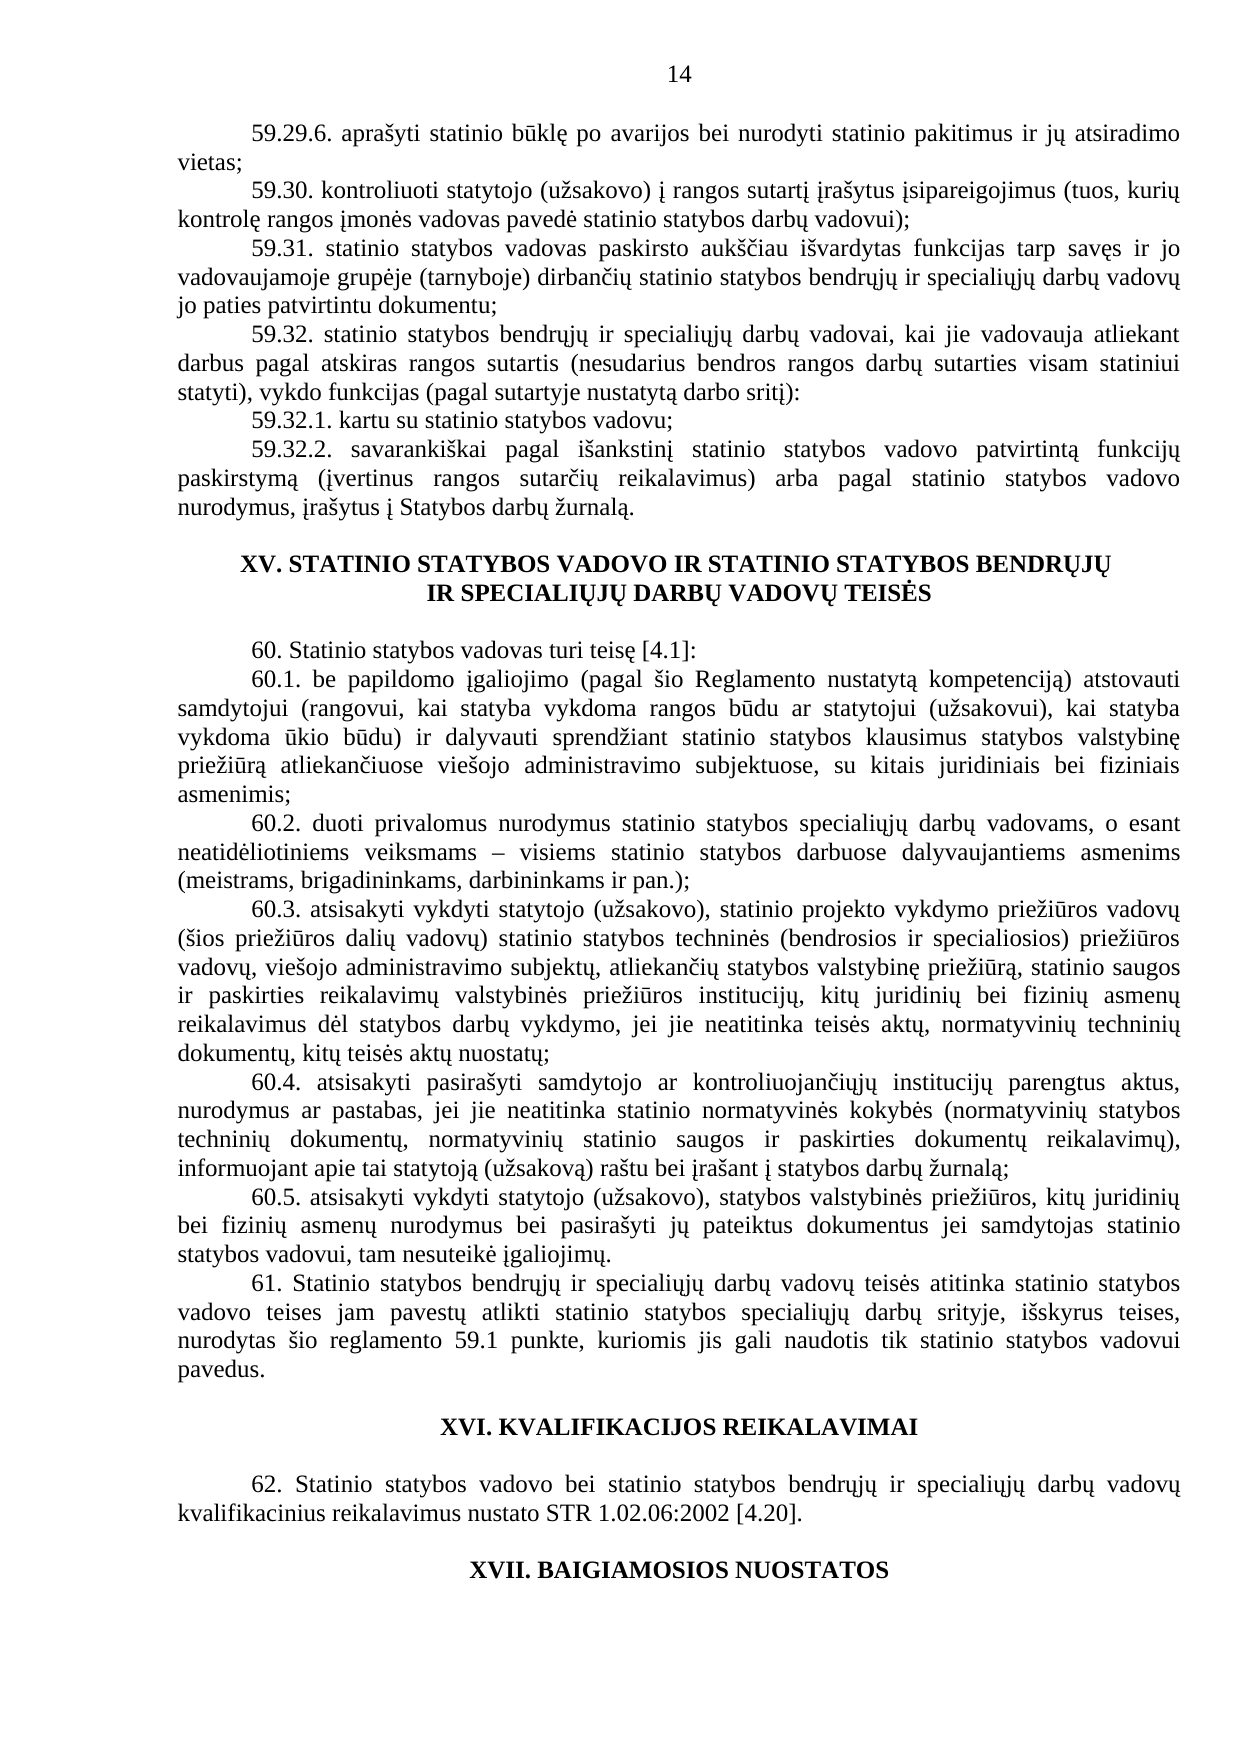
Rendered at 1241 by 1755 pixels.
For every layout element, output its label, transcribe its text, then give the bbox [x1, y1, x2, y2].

text 60.1. be papildomo įgaliojimo (pagal šio Reglamento nustatytą kompetenciją) atstovauti samdytojui (rangovui, kai statyba vykdoma rangos būdu ar statytojui (užsakovui), kai statyba vykdoma ūkio būdu) ir dalyvauti sprendžiant statinio statybos klausimus statybos valstybinę priežiūrą atliekančiuose viešojo administravimo subjektuose, su kitais juridiniais bei fiziniais asmenimis; [177, 664, 1181, 808]
text 59.32. statinio statybos bendrųjų ir specialiųjų darbų vadovai, kai jie vadovauja atliekant darbus pagal atskiras rangos sutartis (nesudarius bendros rangos darbų sutarties visam statiniui statyti), vykdo funkcijas (pagal sutartyje nustatytą darbo sritį): [177, 319, 1181, 406]
text XV. STATINIO Statybos vadovo ir STATINIO STATYBOS BENDRŲJŲ [177, 549, 1181, 578]
text 59.29.6. aprašyti statinio būklę po avarijos bei nurodyti statinio pakitimus ir jų atsiradimo vietas; [177, 118, 1181, 176]
text 62. Statinio statybos vadovo bei statinio statybos bendrųjų ir specialiųjų darbų vadovų kvalifikacinius reikalavimus nustato STR 1.02.06:2002 [4.20]. [177, 1469, 1181, 1527]
text XVI. KVALIFIKACIJOS REIKALAVIMAI [177, 1412, 1181, 1441]
text 60.5. atsisakyti vykdyti statytojo (užsakovo), statybos valstybinės priežiūros, kitų juridinių bei fizinių asmenų nurodymus bei pasirašyti jų pateiktus dokumentus jei samdytojas statinio statybos vadovui, tam nesuteikė įgaliojimų. [177, 1182, 1181, 1268]
text 60.3. atsisakyti vykdyti statytojo (užsakovo), statinio projekto vykdymo priežiūros vadovų (šios priežiūros dalių vadovų) statinio statybos techninės (bendrosios ir specialiosios) priežiūros vadovų, viešojo administravimo subjektų, atliekančių statybos valstybinę priežiūrą, statinio saugos ir paskirties reikalavimų valstybinės priežiūros institucijų, kitų juridinių bei fizinių asmenų reikalavimus dėl statybos darbų vykdymo, jei jie neatitinka teisės aktų, normatyvinių techninių dokumentų, kitų teisės aktų nuostatų; [177, 894, 1181, 1067]
text 59.32.1. kartu su statinio statybos vadovu; [177, 406, 1181, 434]
text 60.2. duoti privalomus nurodymus statinio statybos specialiųjų darbų vadovams, o esant neatidėliotiniems veiksmams – visiems statinio statybos darbuose dalyvaujantiems asmenims (meistrams, brigadininkams, darbininkams ir pan.); [177, 808, 1181, 894]
text 59.32.2. savarankiškai pagal išankstinį statinio statybos vadovo patvirtintą funkcijų paskirstymą (įvertinus rangos sutarčių reikalavimus) arba pagal statinio statybos vadovo nurodymus, įrašytus į Statybos darbų žurnalą. [177, 434, 1181, 521]
text XVII. BAIGIAMOSIOS NUOSTATOS [177, 1556, 1181, 1584]
text IR specialiųjų darbų vadovų TEISĖS [177, 578, 1181, 607]
text 59.30. kontroliuoti statytojo (užsakovo) į rangos sutartį įrašytus įsipareigojimus (tuos, kurių kontrolę rangos įmonės vadovas pavedė statinio statybos darbų vadovui); [177, 176, 1181, 233]
text 60.4. atsisakyti pasirašyti samdytojo ar kontroliuojančiųjų institucijų parengtus aktus, nurodymus ar pastabas, jei jie neatitinka statinio normatyvinės kokybės (normatyvinių statybos techninių dokumentų, normatyvinių statinio saugos ir paskirties dokumentų reikalavimų), informuojant apie tai statytoją (užsakovą) raštu bei įrašant į statybos darbų žurnalą; [177, 1067, 1181, 1182]
text 61. Statinio statybos bendrųjų ir specialiųjų darbų vadovų teisės atitinka statinio statybos vadovo teises jam pavestų atlikti statinio statybos specialiųjų darbų srityje, išskyrus teises, nurodytas šio reglamento 59.1 punkte, kuriomis jis gali naudotis tik statinio statybos vadovui pavedus. [177, 1268, 1181, 1383]
text 60. Statinio statybos vadovas turi teisę [4.1]: [177, 636, 1181, 664]
text 59.31. statinio statybos vadovas paskirsto aukščiau išvardytas funkcijas tarp savęs ir jo vadovaujamoje grupėje (tarnyboje) dirbančių statinio statybos bendrųjų ir specialiųjų darbų vadovų jo paties patvirtintu dokumentu; [177, 233, 1181, 319]
